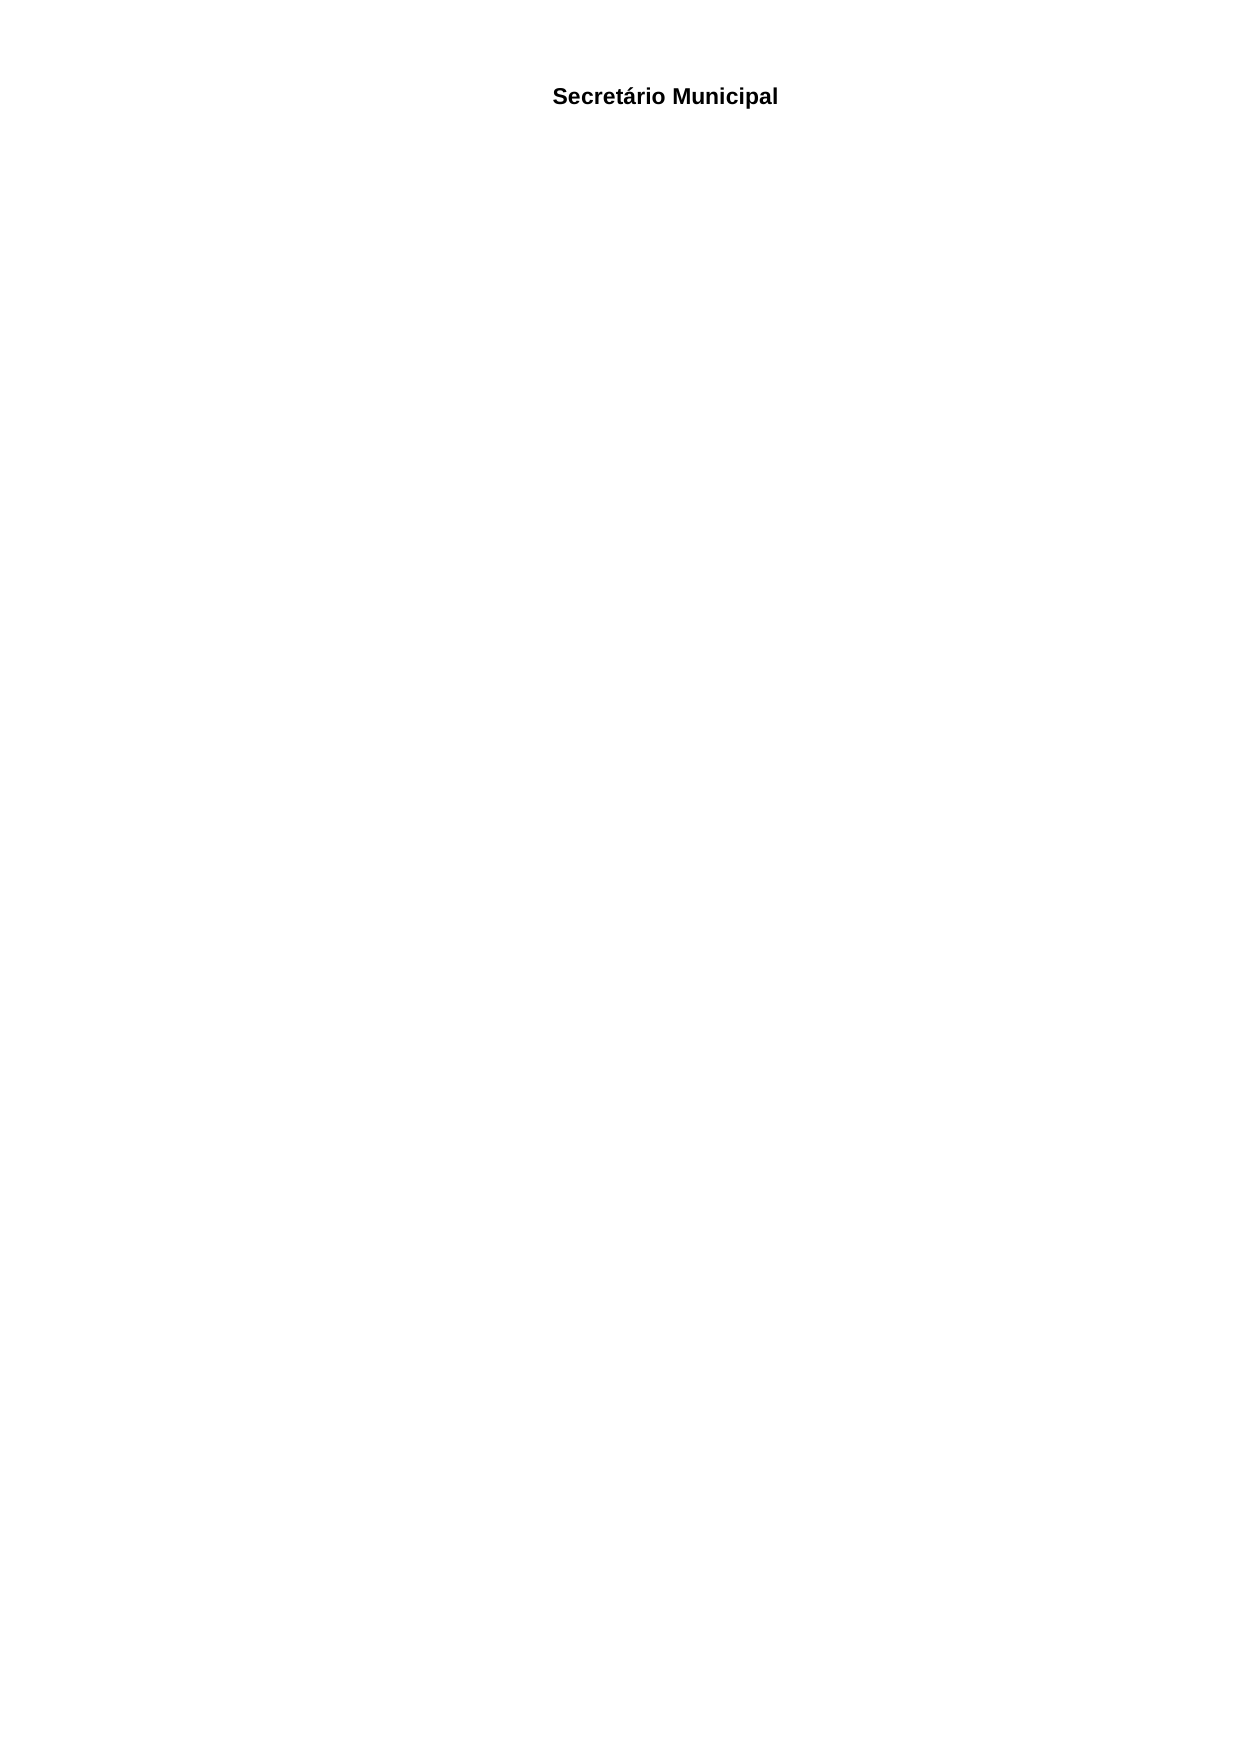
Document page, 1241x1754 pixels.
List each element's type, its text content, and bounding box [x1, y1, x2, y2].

text Secretário Municipal [177, 83, 1152, 110]
